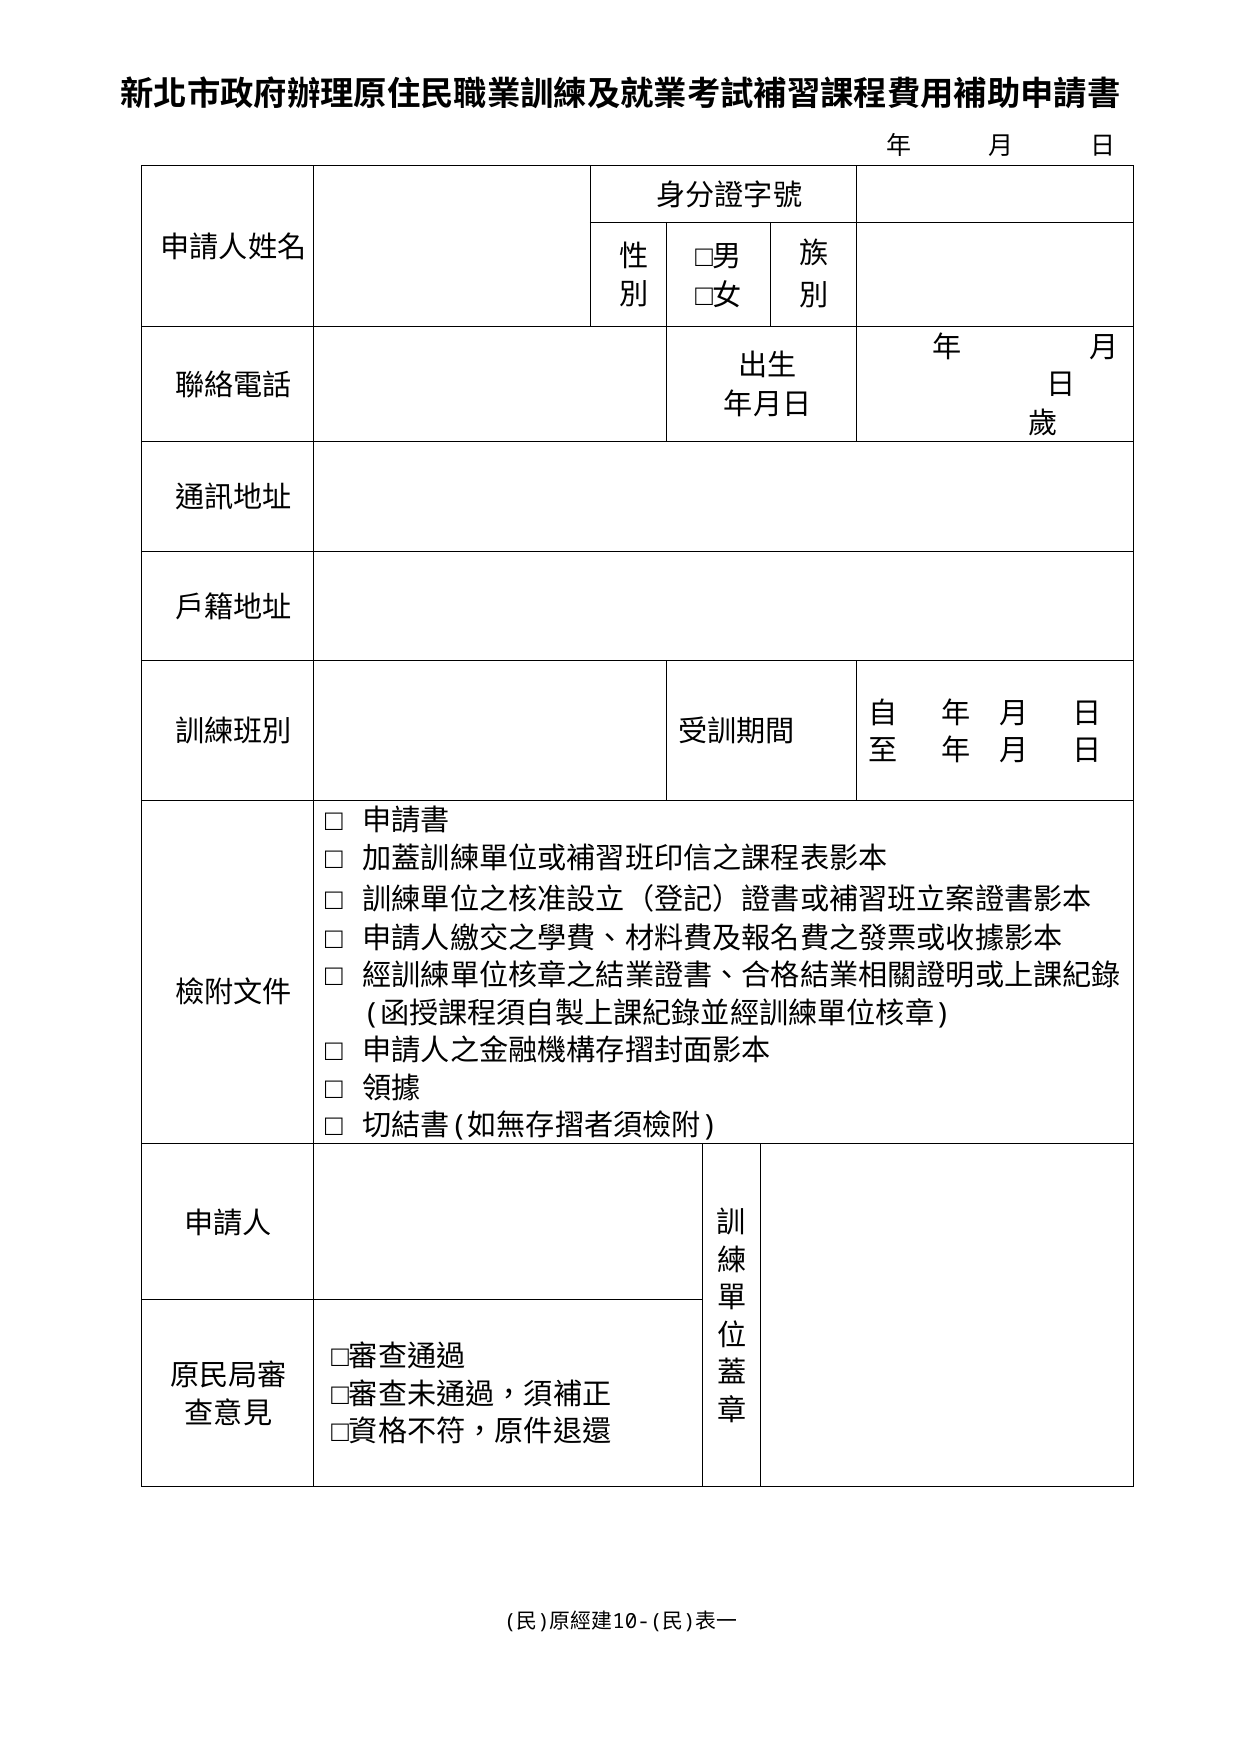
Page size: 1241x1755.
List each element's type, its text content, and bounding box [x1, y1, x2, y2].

table_cell □男 □女 [667, 223, 770, 326]
table_header [314, 166, 590, 326]
table_cell [761, 1144, 1133, 1486]
table_cell 訓練單位蓋章 [703, 1144, 760, 1486]
table_cell 年 月 日 歲 [857, 327, 1133, 441]
table_cell [314, 1144, 702, 1299]
table_cell 申請書 加蓋訓練單位或補習班印信之課程表影本 訓練單位之核准設立（登記）證書或補習班立案證書影本 申請人繳交之學費、材料費及報名費之發票或收據影本 經訓練單位核章之結業證書、合格結業相關證明或上課紀錄(函授課程須自製上課紀錄並經訓練單位核章) 申請人之金融機構存摺封面影本 領據 切結書(如無存摺者須檢附) [314, 801, 1133, 1143]
table_cell 通訊地址 [142, 442, 313, 551]
table_cell 自 年 月 日 至 年 月 日 [857, 661, 1133, 800]
table_cell [857, 223, 1133, 326]
table_cell 檢附文件 [142, 801, 313, 1143]
table_cell 原民局審查意見 [142, 1300, 313, 1486]
table_cell 申請人 [142, 1144, 313, 1299]
table_cell [314, 661, 666, 800]
table_cell 訓練班別 [142, 661, 313, 800]
table_cell [314, 327, 666, 441]
text 年 月 日 [112, 121, 1115, 162]
table_cell 受訓期間 [667, 661, 856, 800]
table_header 申請人姓名 [142, 166, 313, 326]
table_cell 戶籍地址 [142, 552, 313, 660]
table_header 身分證字號 [591, 166, 856, 222]
text 新北市政府辦理原住民職業訓練及就業考試補習課程費用補助申請書 [112, 75, 1128, 113]
table_cell 族 別 [771, 223, 856, 326]
table_cell [314, 442, 1133, 551]
table_header [857, 166, 1133, 222]
table_cell 聯絡電話 [142, 327, 313, 441]
table_cell [314, 552, 1133, 660]
table_cell 出生 年月日 [667, 327, 856, 441]
table_cell 性 別 [591, 223, 666, 326]
table_cell □審查通過 □審查未通過，須補正 □資格不符，原件退還 [314, 1300, 702, 1486]
